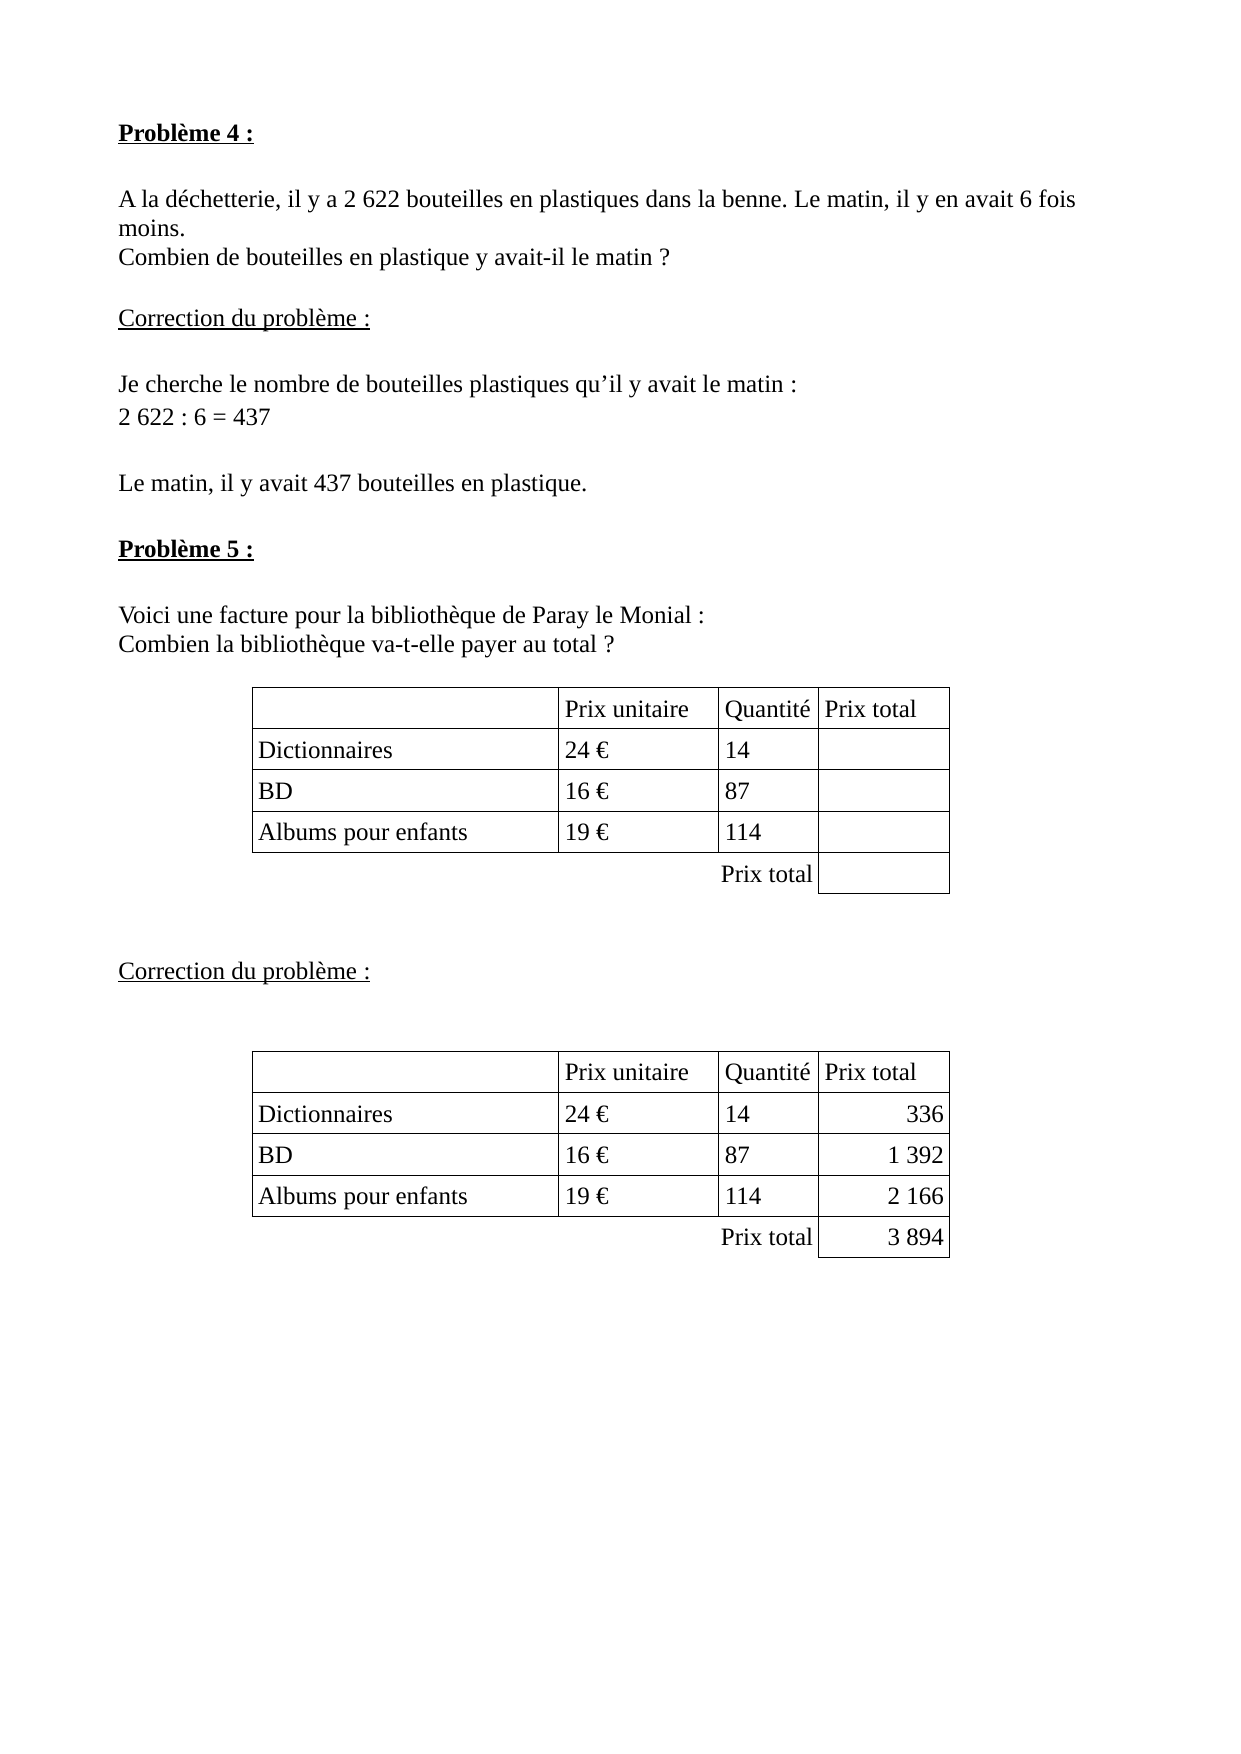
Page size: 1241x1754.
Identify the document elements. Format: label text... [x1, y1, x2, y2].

table_cell 114 [719, 812, 818, 852]
table_cell [819, 812, 949, 852]
text A la déchetterie, il y a 2 622 bouteilles en plastiques dans la benne. Le matin, il y en avait 6 fois moins. [118, 184, 1122, 242]
table_header Prix total [819, 1052, 949, 1092]
text Je cherche le nombre de bouteilles plastiques qu’il y avait le matin : [118, 369, 1122, 398]
table_cell 14 [719, 1093, 818, 1133]
table_cell 87 [719, 770, 818, 811]
text Combien de bouteilles en plastique y avait-il le matin ? [118, 242, 1122, 270]
table_cell 19 € [559, 812, 718, 852]
table_cell Dictionnaires [253, 729, 558, 769]
table_header Quantité [719, 1052, 818, 1092]
table_header [253, 688, 558, 728]
text Problème 5 : [118, 534, 1122, 563]
table_header Prix unitaire [559, 688, 718, 728]
table_cell Prix total [252, 1217, 818, 1257]
text 2 622 : 6 = 437 [118, 402, 1122, 431]
table_cell Albums pour enfants [253, 812, 558, 852]
table_cell 16 € [559, 770, 718, 811]
table_cell 16 € [559, 1134, 718, 1174]
table_header Quantité [719, 688, 818, 728]
text Combien la bibliothèque va-t-elle payer au total ? [118, 629, 1122, 658]
table_cell 87 [719, 1134, 818, 1174]
table_cell 2 166 [819, 1176, 949, 1216]
text Problème 4 : [118, 118, 1122, 147]
table_cell 3 894 [819, 1217, 949, 1257]
table_cell [819, 853, 949, 893]
text Correction du problème : [118, 956, 1122, 985]
table_cell 24 € [559, 1093, 718, 1133]
table_cell 336 [819, 1093, 949, 1133]
table_cell 14 [719, 729, 818, 769]
table_cell 19 € [559, 1176, 718, 1216]
text Le matin, il y avait 437 bouteilles en plastique. [118, 468, 1122, 497]
text Voici une facture pour la bibliothèque de Paray le Monial : [118, 601, 1122, 629]
table_cell BD [253, 770, 558, 811]
table_cell [819, 770, 949, 811]
table_cell 114 [719, 1176, 818, 1216]
table_cell 1 392 [819, 1134, 949, 1174]
table_cell Dictionnaires [253, 1093, 558, 1133]
text Correction du problème : [118, 303, 1122, 332]
table_cell 24 € [559, 729, 718, 769]
table_cell Prix total [252, 853, 818, 893]
table_header Prix total [819, 688, 949, 728]
table_header [253, 1052, 558, 1092]
table_cell [819, 729, 949, 769]
table_header Prix unitaire [559, 1052, 718, 1092]
table_cell Albums pour enfants [253, 1176, 558, 1216]
table_cell BD [253, 1134, 558, 1174]
